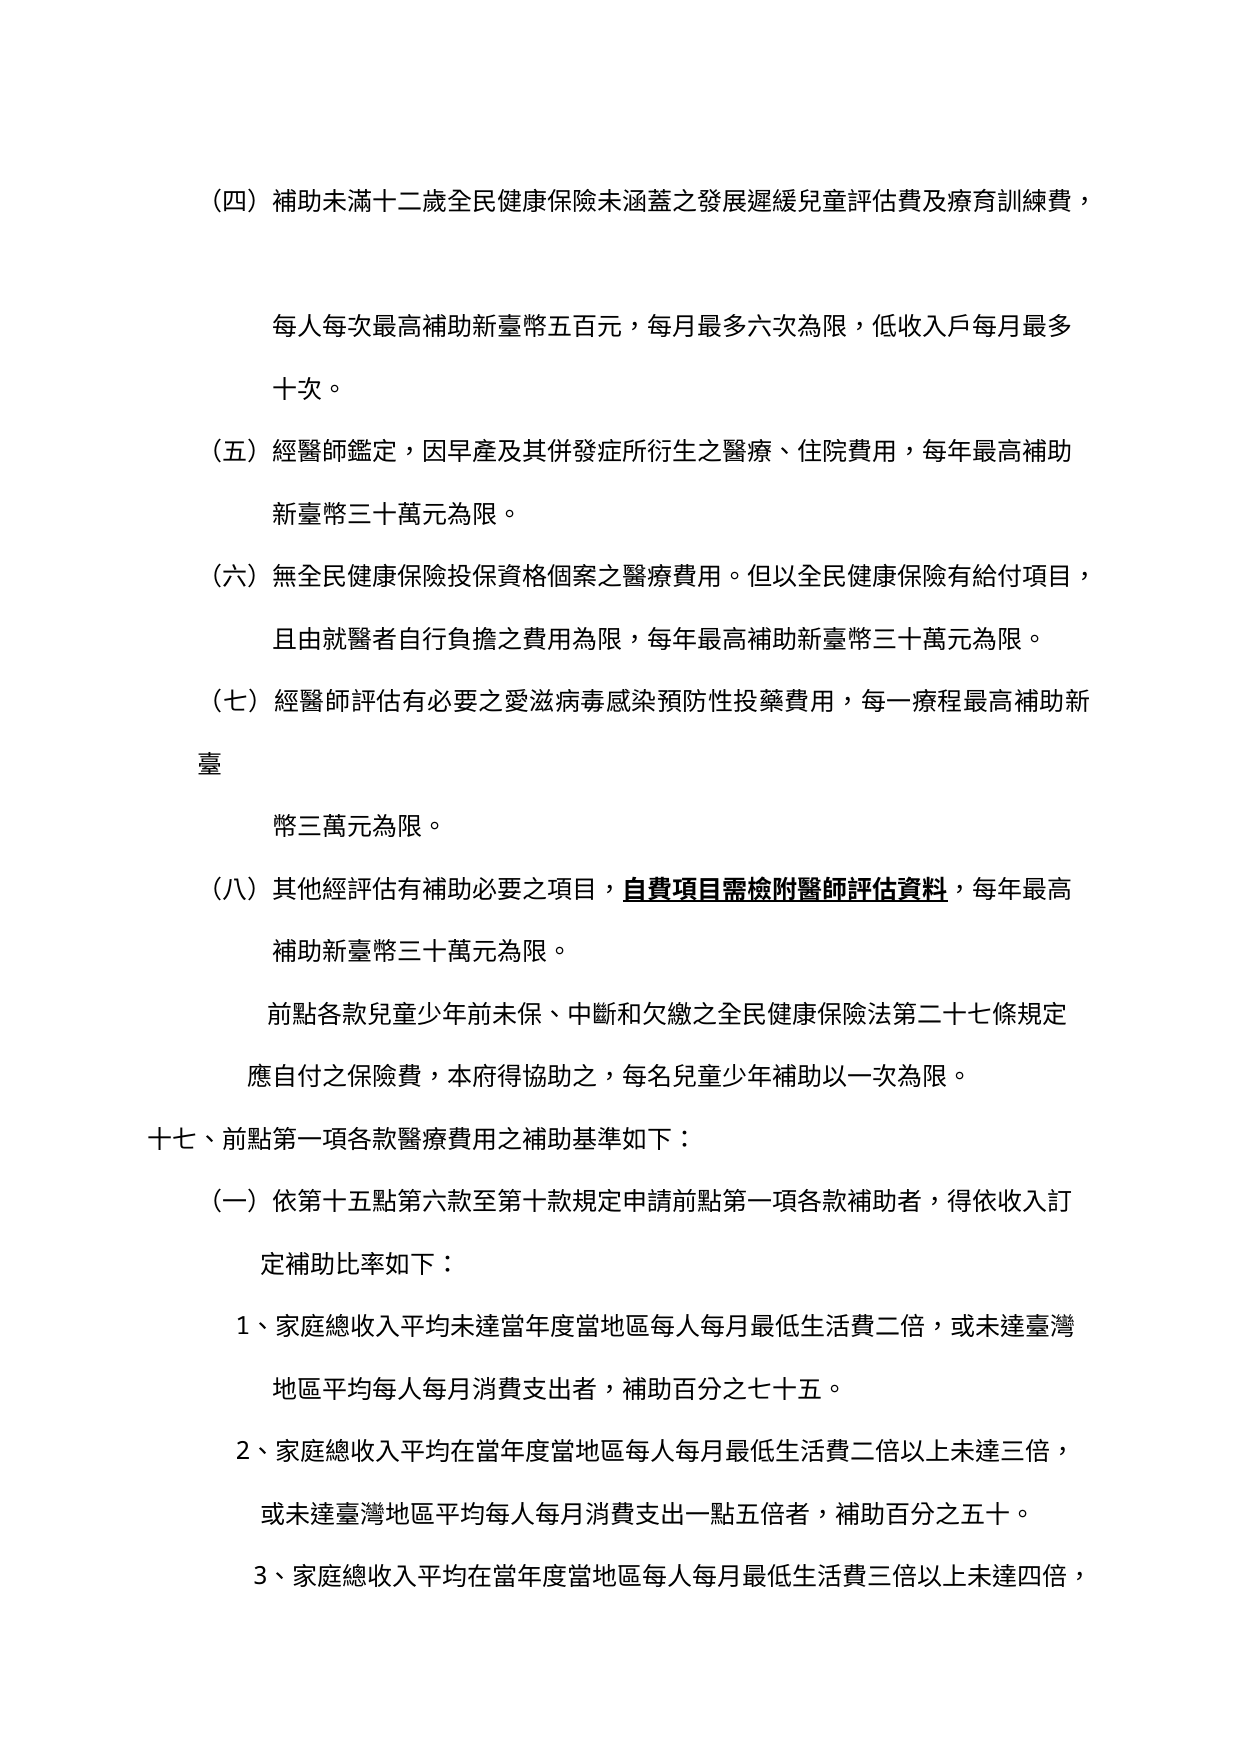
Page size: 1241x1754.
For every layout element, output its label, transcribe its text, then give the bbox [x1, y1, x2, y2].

text 每人每次最高補助新臺幣五百元，每月最多六次為限，低收入戶每月最多十次。 [198, 283, 1092, 408]
text （一）依第十五點第六款至第十款規定申請前點第一項各款補助者，得依收入訂定補助比率如下： [198, 1158, 1092, 1283]
text 十七、前點第一項各款醫療費用之補助基準如下： [148, 1096, 1092, 1158]
text 前點各款兒童少年前未保、中斷和欠繳之全民健康保險法第二十七條規定應自付之保險費，本府得協助之，每名兒童少年補助以一次為限。 [148, 971, 1092, 1096]
text 3、家庭總收入平均在當年度當地區每人每月最低生活費三倍以上未達四倍， [148, 1533, 1092, 1596]
text 2、家庭總收入平均在當年度當地區每人每月最低生活費二倍以上未達三倍，或未達臺灣地區平均每人每月消費支出一點五倍者，補助百分之五十。 [235, 1408, 1092, 1533]
text （四）補助未滿十二歲全民健康保險未涵蓋之發展遲緩兒童評估費及療育訓練費， [198, 158, 1092, 283]
text （八）其他經評估有補助必要之項目，自費項目需檢附醫師評估資料，每年最高補助新臺幣三十萬元為限。 [198, 846, 1092, 971]
text （五）經醫師鑑定，因早產及其併發症所衍生之醫療、住院費用，每年最高補助新臺幣三十萬元為限。 [198, 408, 1092, 533]
text （六）無全民健康保險投保資格個案之醫療費用。但以全民健康保險有給付項目，且由就醫者自行負擔之費用為限，每年最高補助新臺幣三十萬元為限。 [198, 533, 1092, 658]
list （七）經醫師評估有必要之愛滋病毒感染預防性投藥費用，每一療程最高補助新臺 [198, 658, 1092, 783]
text 1、家庭總收入平均未達當年度當地區每人每月最低生活費二倍，或未達臺灣地區平均每人每月消費支出者，補助百分之七十五。 [235, 1283, 1092, 1408]
list 幣三萬元為限。 [198, 783, 1092, 846]
